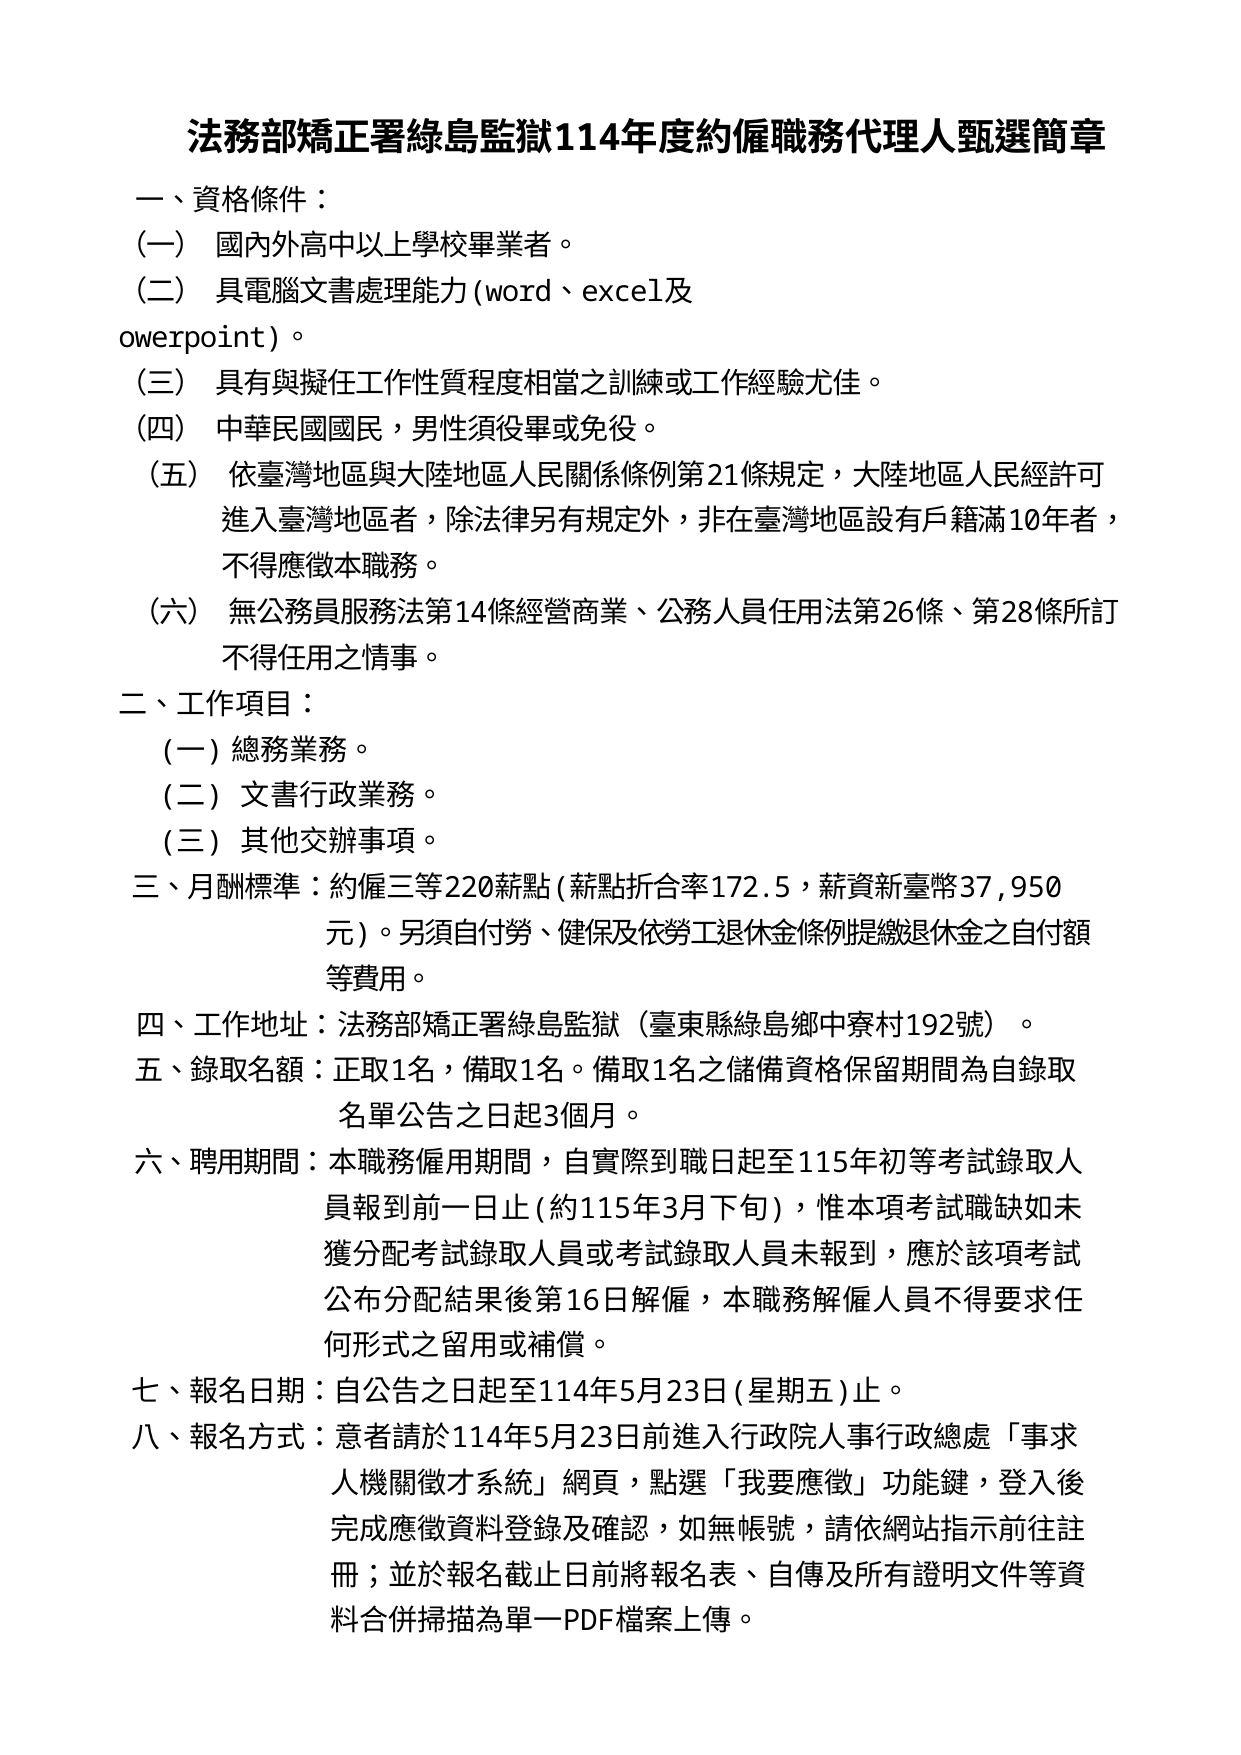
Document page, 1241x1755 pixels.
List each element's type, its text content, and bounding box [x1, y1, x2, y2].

text (三) 其他交辦事項。 [159, 815, 1096, 861]
text 二、工作項目： [118, 677, 846, 723]
text 四、工作地址：法務部矯正署綠島監獄（臺東縣綠島鄉中寮村192號）。 [131, 998, 1122, 1044]
text （五） 依臺灣地區與大陸地區人民關係條例第21條規定，大陸地區人民經許可進入臺灣地區者，除法律另有規定外，非在臺灣地區設有戶籍滿10年者，不得應徵本職務。 [131, 448, 1122, 586]
text (二) 文書行政業務。 [159, 769, 1096, 815]
text 一、資格條件： [135, 173, 882, 219]
text 五、錄取名額：正取1名，備取1名。備取1名之儲備資格保留期間為自錄取名單公告之日起3個月。 [134, 1044, 1084, 1136]
text （二） 具電腦文書處理能力(word、excel及owerpoint)。 [118, 265, 846, 357]
text （六） 無公務員服務法第14條經營商業、公務人員任用法第26條、第28條所訂不得任用之情事。 [131, 586, 1122, 677]
text （三） 具有與擬任工作性質程度相當之訓練或工作經驗尤佳。 [118, 357, 1122, 402]
text 三、月酬標準：約僱三等220薪點(薪點折合率172.5，薪資新臺幣37,950元)。另須自付勞、健保及依勞工退休金條例提繳退休金之自付額等費用。 [131, 861, 1096, 998]
text （四） 中華民國國民，男性須役畢或免役。 [118, 402, 846, 448]
subtitle 法務部矯正署綠島監獄114年度約僱職務代理人甄選簡章 [187, 106, 1122, 161]
text 七、報名日期：自公告之日起至114年5月23日(星期五)止。 [131, 1365, 1096, 1411]
text 六、聘用期間：本職務僱用期間，自實際到職日起至115年初等考試錄取人員報到前一日止(約115年3月下旬)，惟本項考試職缺如未獲分配考試錄取人員或考試錄取人員未報到，應於該項考試公布分配結果後第16日解僱，本職務解僱人員不得要求任何形式之留用或補償。 [134, 1136, 1083, 1365]
text 八、報名方式：意者請於114年5月23日前進入行政院人事行政總處「事求人機關徵才系統」網頁，點選「我要應徵」功能鍵，登入後完成應徵資料登錄及確認，如無帳號，請依網站指示前往註冊；並於報名截止日前將報名表、自傳及所有證明文件等資料合併掃描為單一PDF檔案上傳。 [131, 1411, 1096, 1640]
text (一) 總務業務。 [159, 723, 1096, 769]
text （一） 國內外高中以上學校畢業者。 [118, 219, 846, 265]
